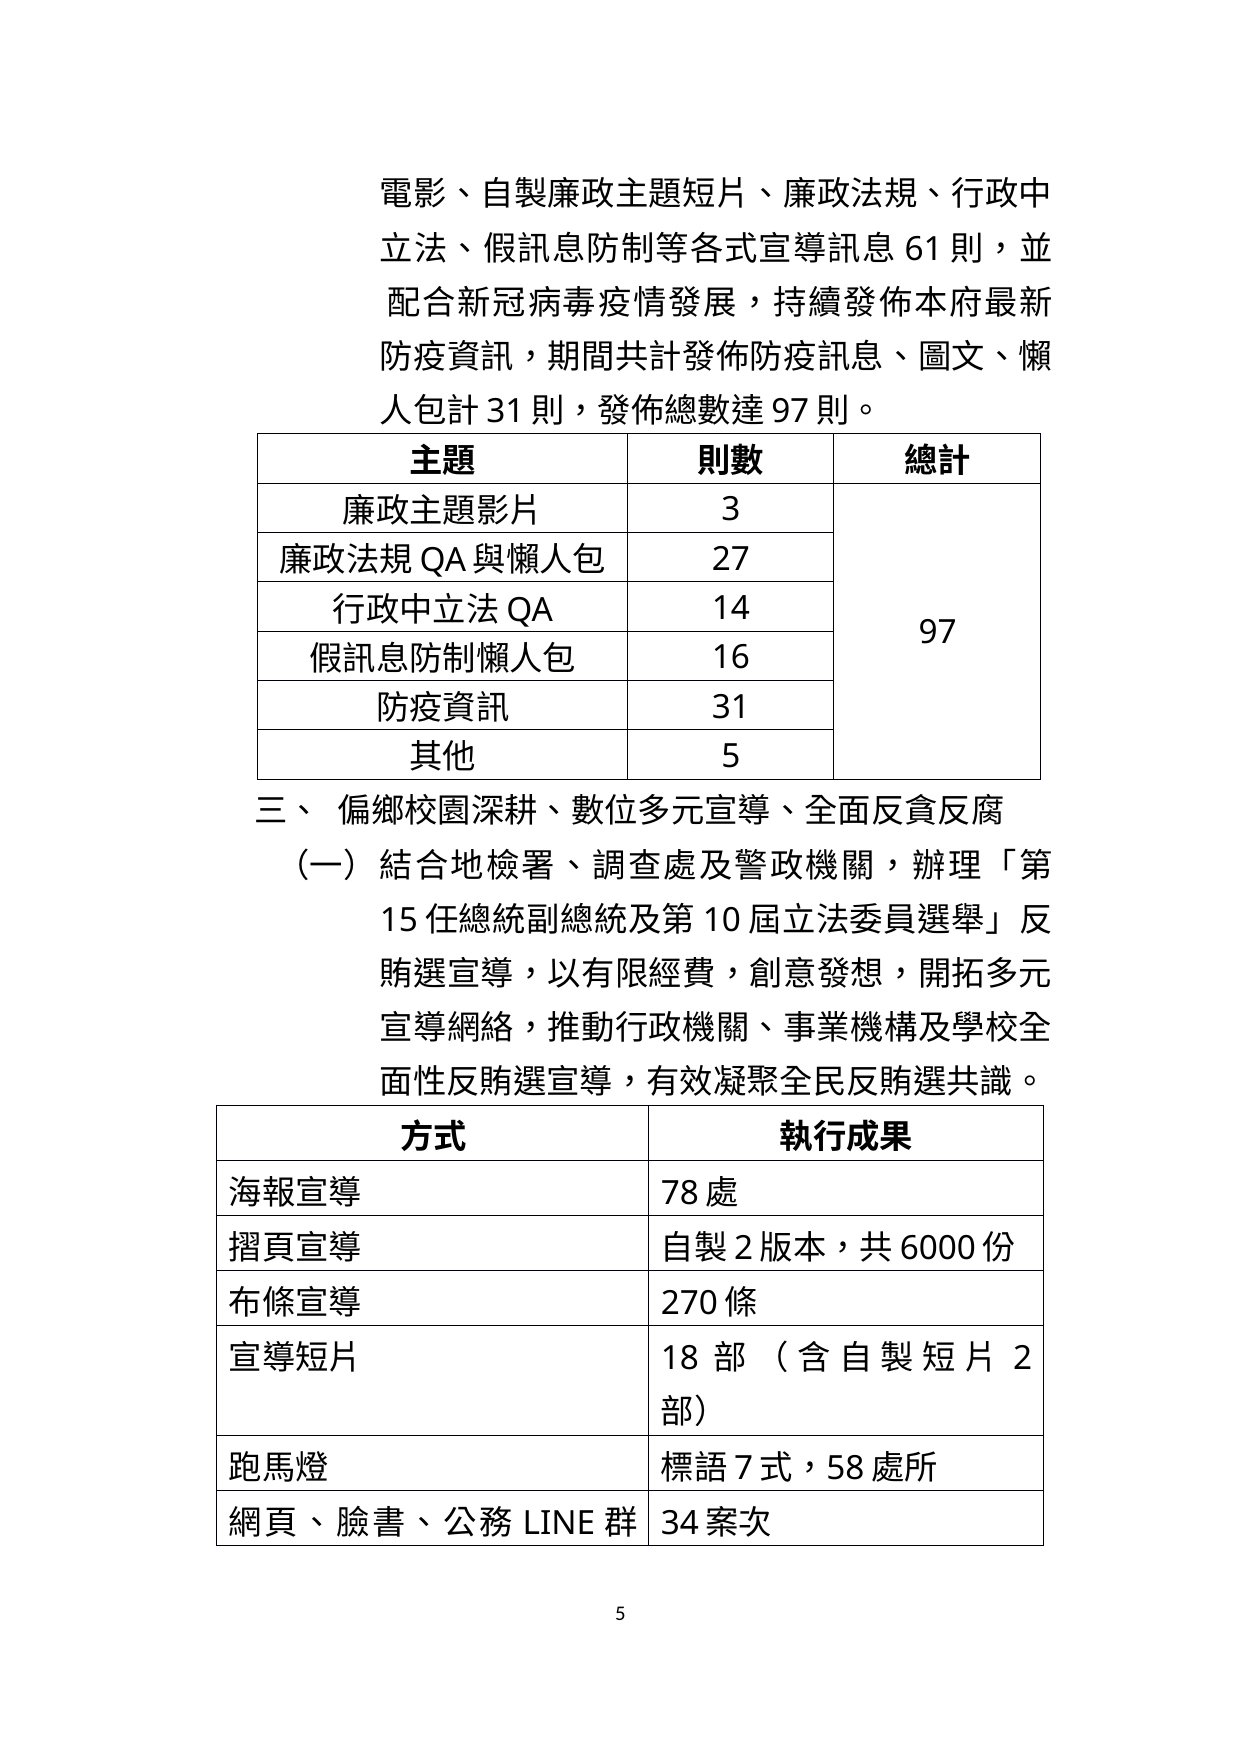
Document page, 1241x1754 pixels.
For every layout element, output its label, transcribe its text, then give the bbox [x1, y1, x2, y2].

table_cell 18部（含自製短片2部） [649, 1326, 1043, 1435]
table_cell 布條宣導 [217, 1271, 648, 1325]
table_cell 97 [834, 484, 1040, 778]
table_cell 行政中立法QA [258, 582, 627, 631]
table_cell 78處 [649, 1161, 1043, 1215]
table_cell 宣導短片 [217, 1326, 648, 1435]
table_cell 廉政主題影片 [258, 484, 627, 532]
table_cell 標語7式，58處所 [649, 1436, 1043, 1490]
table_cell 其他 [258, 730, 627, 778]
table_cell 跑馬燈 [217, 1436, 648, 1490]
table_cell 自製2版本，共6000份 [649, 1216, 1043, 1270]
table_cell 假訊息防制懶人包 [258, 632, 627, 680]
table_header 則數 [628, 434, 833, 482]
table_cell 3 [628, 484, 833, 532]
list 強化本處粉絲專頁營運，針對縣府重要政策與廉政法令宣導事項，扮演民間與本府團隊媒介，期間發佈「擁抱陽光 輪轉幸福」廉政主題微電影、自製廉政主題短片、廉政法規、行政中立法、假訊息防制等各式宣導訊息61則，並 配合新冠病毒疫情發展，持續發佈本府最新防疫資訊，期間共計發佈防疫訊息、圖文、懶人包計31則，發佈總數達97則。 [276, 162, 1053, 433]
table_header 主題 [258, 434, 627, 482]
table_cell 16 [628, 632, 833, 680]
table_cell 5 [628, 730, 833, 778]
table_cell 270條 [649, 1271, 1043, 1325]
table_header 執行成果 [649, 1106, 1043, 1160]
table_cell 摺頁宣導 [217, 1216, 648, 1270]
list 結合地檢署、調查處及警政機關，辦理「第15任總統副總統及第10屆立法委員選舉」反賄選宣導，以有限經費，創意發想，開拓多元宣導網絡，推動行政機關、事業機構及學校全面性反賄選宣導，有效凝聚全民反賄選共識。 [276, 834, 1053, 1104]
table_cell 海報宣導 [217, 1161, 648, 1215]
table_cell 防疫資訊 [258, 681, 627, 729]
table_cell 31 [628, 681, 833, 729]
table_header 總計 [834, 434, 1040, 482]
table_cell 網頁、臉書、公務LINE群 [217, 1491, 648, 1545]
table_cell 廉政法規QA與懶人包 [258, 533, 627, 581]
table_header 方式 [217, 1106, 648, 1160]
table_cell 34案次 [649, 1491, 1043, 1545]
table_cell 27 [628, 533, 833, 581]
table_cell 14 [628, 582, 833, 631]
list 偏鄉校園深耕、數位多元宣導、全面反貪反腐 [254, 779, 1053, 834]
